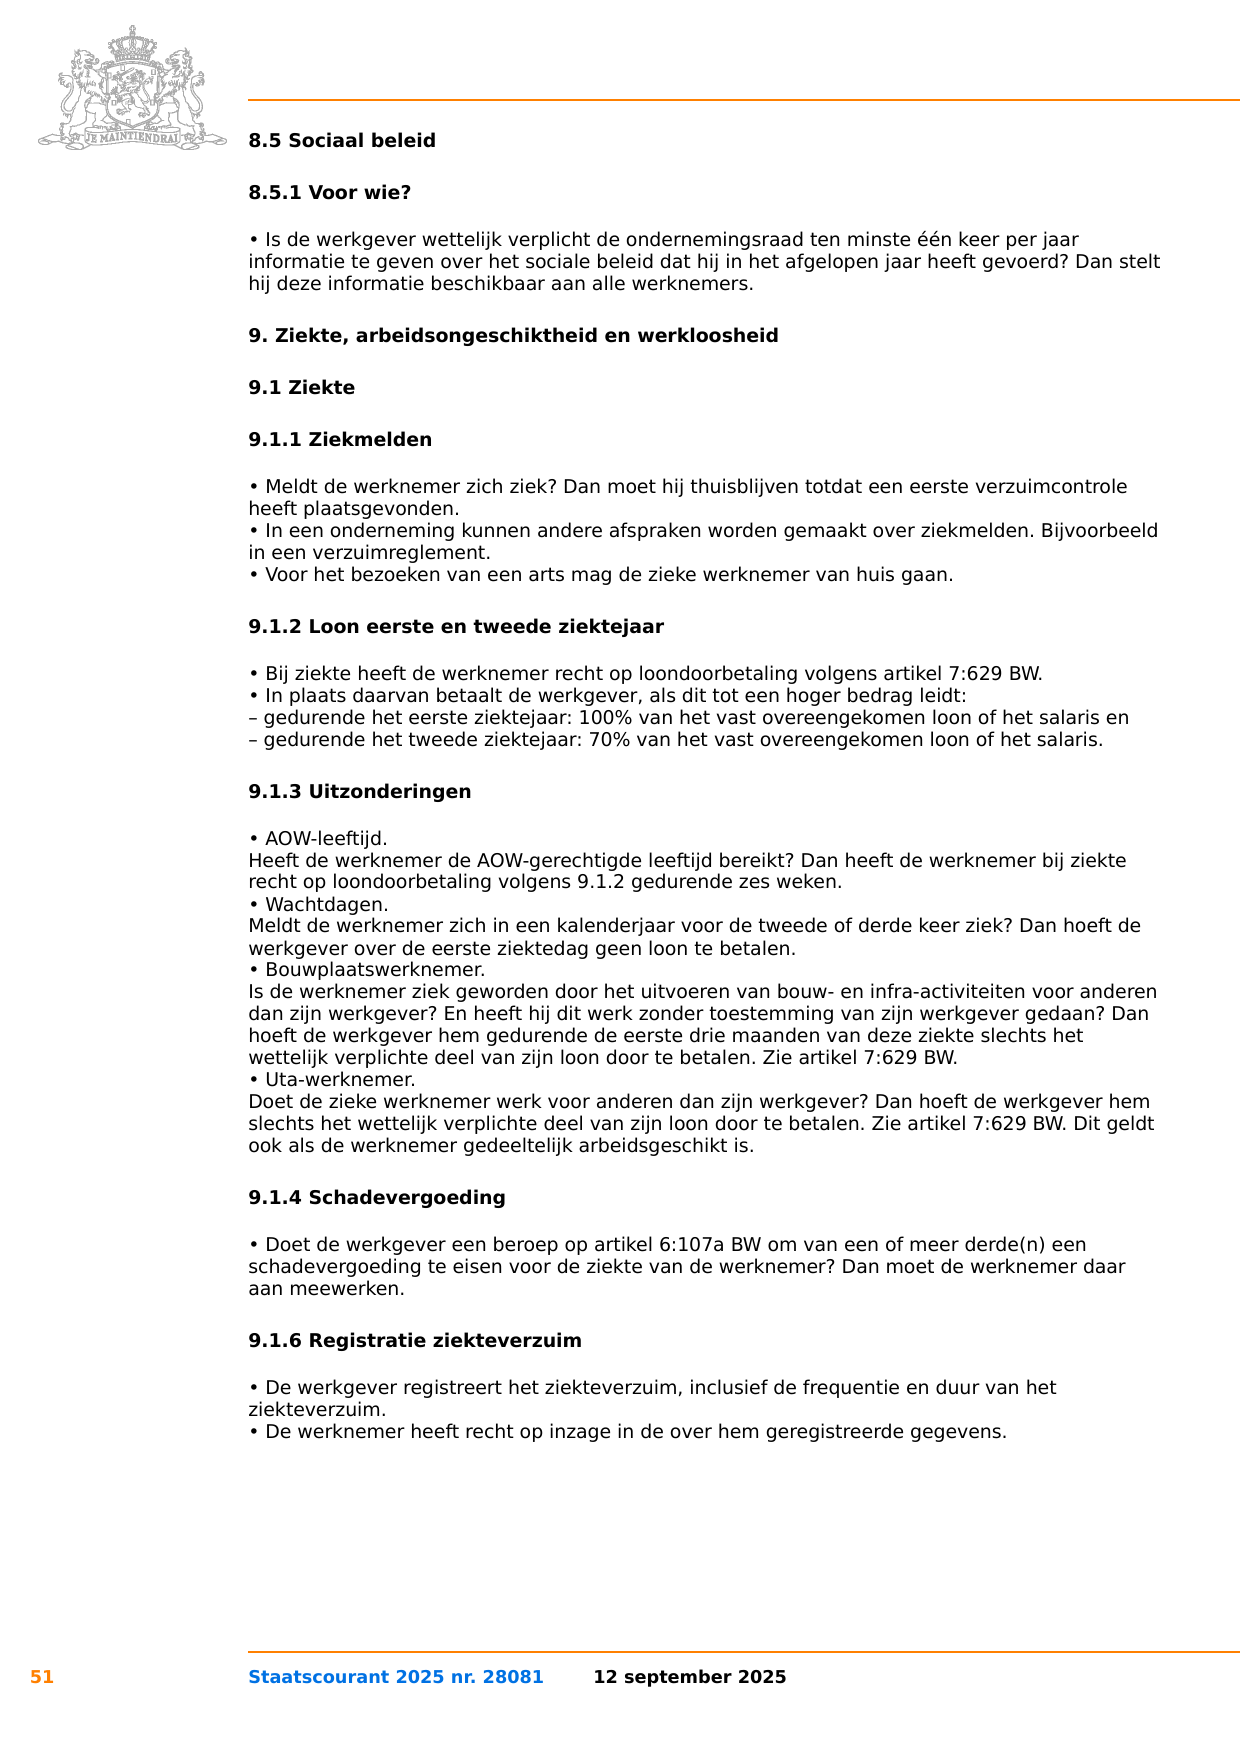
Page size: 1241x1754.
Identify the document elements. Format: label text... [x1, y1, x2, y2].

text • Wachtdagen. [248, 893, 1163, 915]
text • Is de werkgever wettelijk verplicht de ondernemingsraad ten minste één keer per jaar informatie te geven over het sociale beleid dat hij in het afgelopen jaar heeft gevoerd? Dan stelt hij deze informatie beschikbaar aan alle werknemers. [248, 229, 1163, 295]
text – gedurende het tweede ziektejaar: 70% van het vast overeengekomen loon of het salaris. [248, 728, 1163, 751]
subtitle 9.1.4 Schadevergoeding [248, 1187, 1163, 1209]
picture [38, 25, 227, 150]
subtitle 9.1.3 Uitzonderingen [248, 781, 1163, 802]
text • In plaats daarvan betaalt de werkgever, als dit tot een hoger bedrag leidt: [248, 684, 1163, 707]
subtitle 9.1.1 Ziekmelden [248, 429, 1163, 451]
text • Meldt de werknemer zich ziek? Dan moet hij thuisblijven totdat een eerste verzuimcontrole heeft plaatsgevonden. [248, 476, 1163, 520]
text • De werknemer heeft recht op inzage in de over hem geregistreerde gegevens. [248, 1421, 1163, 1443]
subtitle 8.5.1 Voor wie? [248, 182, 1163, 204]
text • Uta-werknemer. [248, 1069, 1163, 1091]
text • Bij ziekte heeft de werknemer recht op loondoorbetaling volgens artikel 7:629 BW. [248, 663, 1163, 684]
text Heeft de werknemer de AOW-gerechtigde leeftijd bereikt? Dan heeft de werknemer bij ziekte recht op loondoorbetaling volgens 9.1.2 gedurende zes weken. [248, 849, 1163, 893]
text Doet de zieke werknemer werk voor anderen dan zijn werkgever? Dan hoeft de werkgever hem slechts het wettelijk verplichte deel van zijn loon door te betalen. Zie artikel 7:629 BW. Dit geldt ook als de werknemer gedeeltelijk arbeidsgeschikt is. [248, 1091, 1163, 1157]
subtitle 9.1.2 Loon eerste en tweede ziektejaar [248, 616, 1163, 638]
text Meldt de werknemer zich in een kalenderjaar voor de tweede of derde keer ziek? Dan hoeft de werkgever over de eerste ziektedag geen loon te betalen. [248, 915, 1163, 959]
subtitle 9.1 Ziekte [248, 377, 1163, 399]
text – gedurende het eerste ziektejaar: 100% van het vast overeengekomen loon of het salaris en [248, 707, 1163, 728]
subtitle 9. Ziekte, arbeidsongeschiktheid en werkloosheid [248, 325, 1163, 347]
text • Voor het bezoeken van een arts mag de zieke werknemer van huis gaan. [248, 564, 1163, 586]
text • De werkgever registreert het ziekteverzuim, inclusief de frequentie en duur van het ziekteverzuim. [248, 1377, 1163, 1421]
subtitle 8.5 Sociaal beleid [248, 130, 1163, 152]
text • AOW-leeftijd. [248, 827, 1163, 849]
text • Bouwplaatswerknemer. [248, 959, 1163, 981]
text • In een onderneming kunnen andere afspraken worden gemaakt over ziekmelden. Bijvoorbeeld in een verzuimreglement. [248, 520, 1163, 564]
text Is de werknemer ziek geworden door het uitvoeren van bouw- en infra-activiteiten voor anderen dan zijn werkgever? En heeft hij dit werk zonder toestemming van zijn werkgever gedaan? Dan hoeft de werkgever hem gedurende de eerste drie maanden van deze ziekte slechts het wettelijk verplichte deel van zijn loon door te betalen. Zie artikel 7:629 BW. [248, 981, 1163, 1069]
text • Doet de werkgever een beroep op artikel 6:107a BW om van een of meer derde(n) een schadevergoeding te eisen voor de ziekte van de werknemer? Dan moet de werknemer daar aan meewerken. [248, 1234, 1163, 1300]
subtitle 9.1.6 Registratie ziekteverzuim [248, 1330, 1163, 1352]
